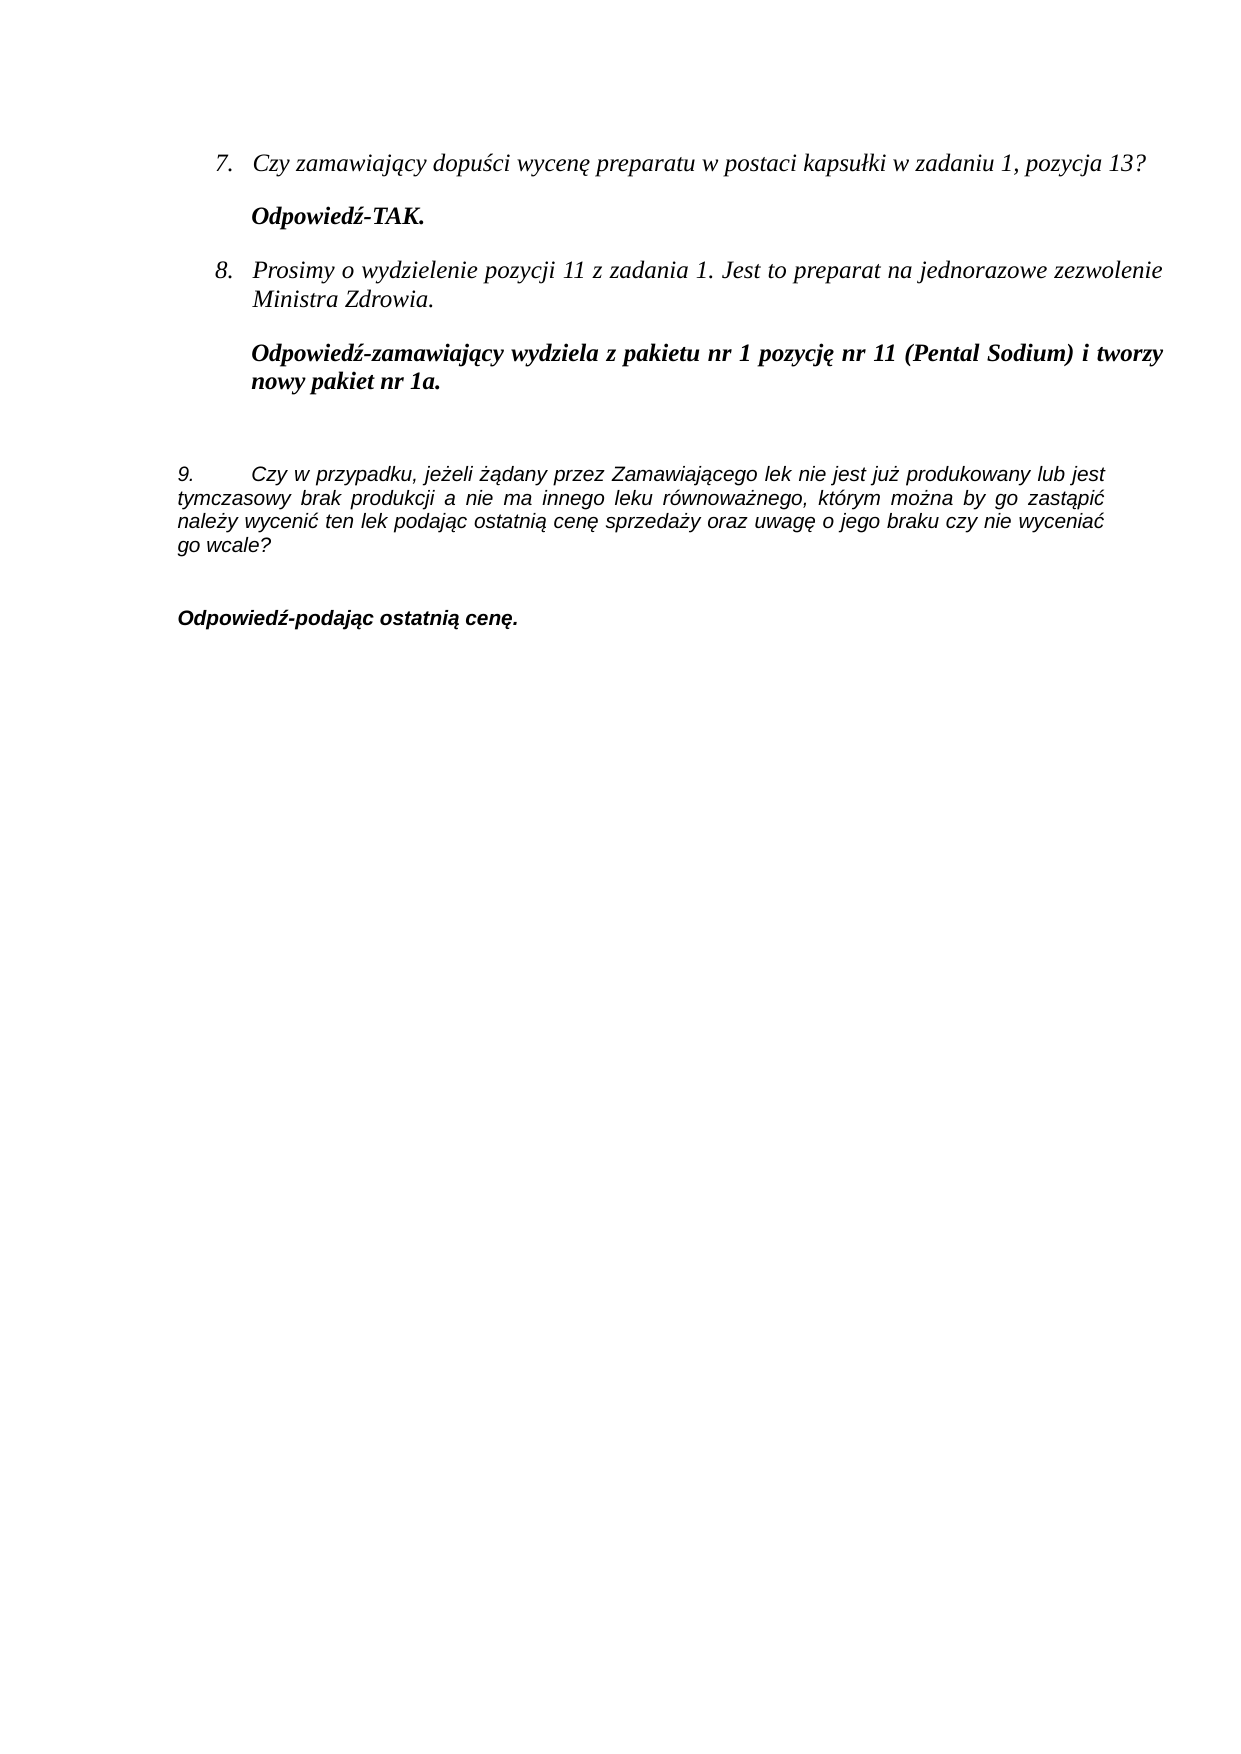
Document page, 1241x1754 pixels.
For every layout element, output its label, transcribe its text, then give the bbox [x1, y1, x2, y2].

list Prosimy o wydzielenie pozycji 11 z zadania 1. Jest to preparat na jednorazowe zezwolenie Ministra Zdrowia. [215, 255, 1167, 313]
text Odpowiedź-podając ostatnią cenę. [177, 606, 1107, 630]
list Czy w przypadku, jeżeli żądany przez Zamawiającego lek nie jest już produkowany lub jest tymczasowy brak produkcji a nie ma innego leku równoważnego, którym można by go zastąpić należy wycenić ten lek podając ostatnią cenę sprzedaży oraz uwagę o jego braku czy nie wyceniać go wcale? [177, 461, 1107, 557]
list Odpowiedź-TAK. [251, 201, 1167, 230]
list Czy zamawiający dopuści wycenę preparatu w postaci kapsułki w zadaniu 1, pozycja 13? [215, 148, 1167, 176]
list Odpowiedź-zamawiający wydziela z pakietu nr 1 pozycję nr 11 (Pental Sodium) i tworzy nowy pakiet nr 1a. [251, 338, 1167, 395]
